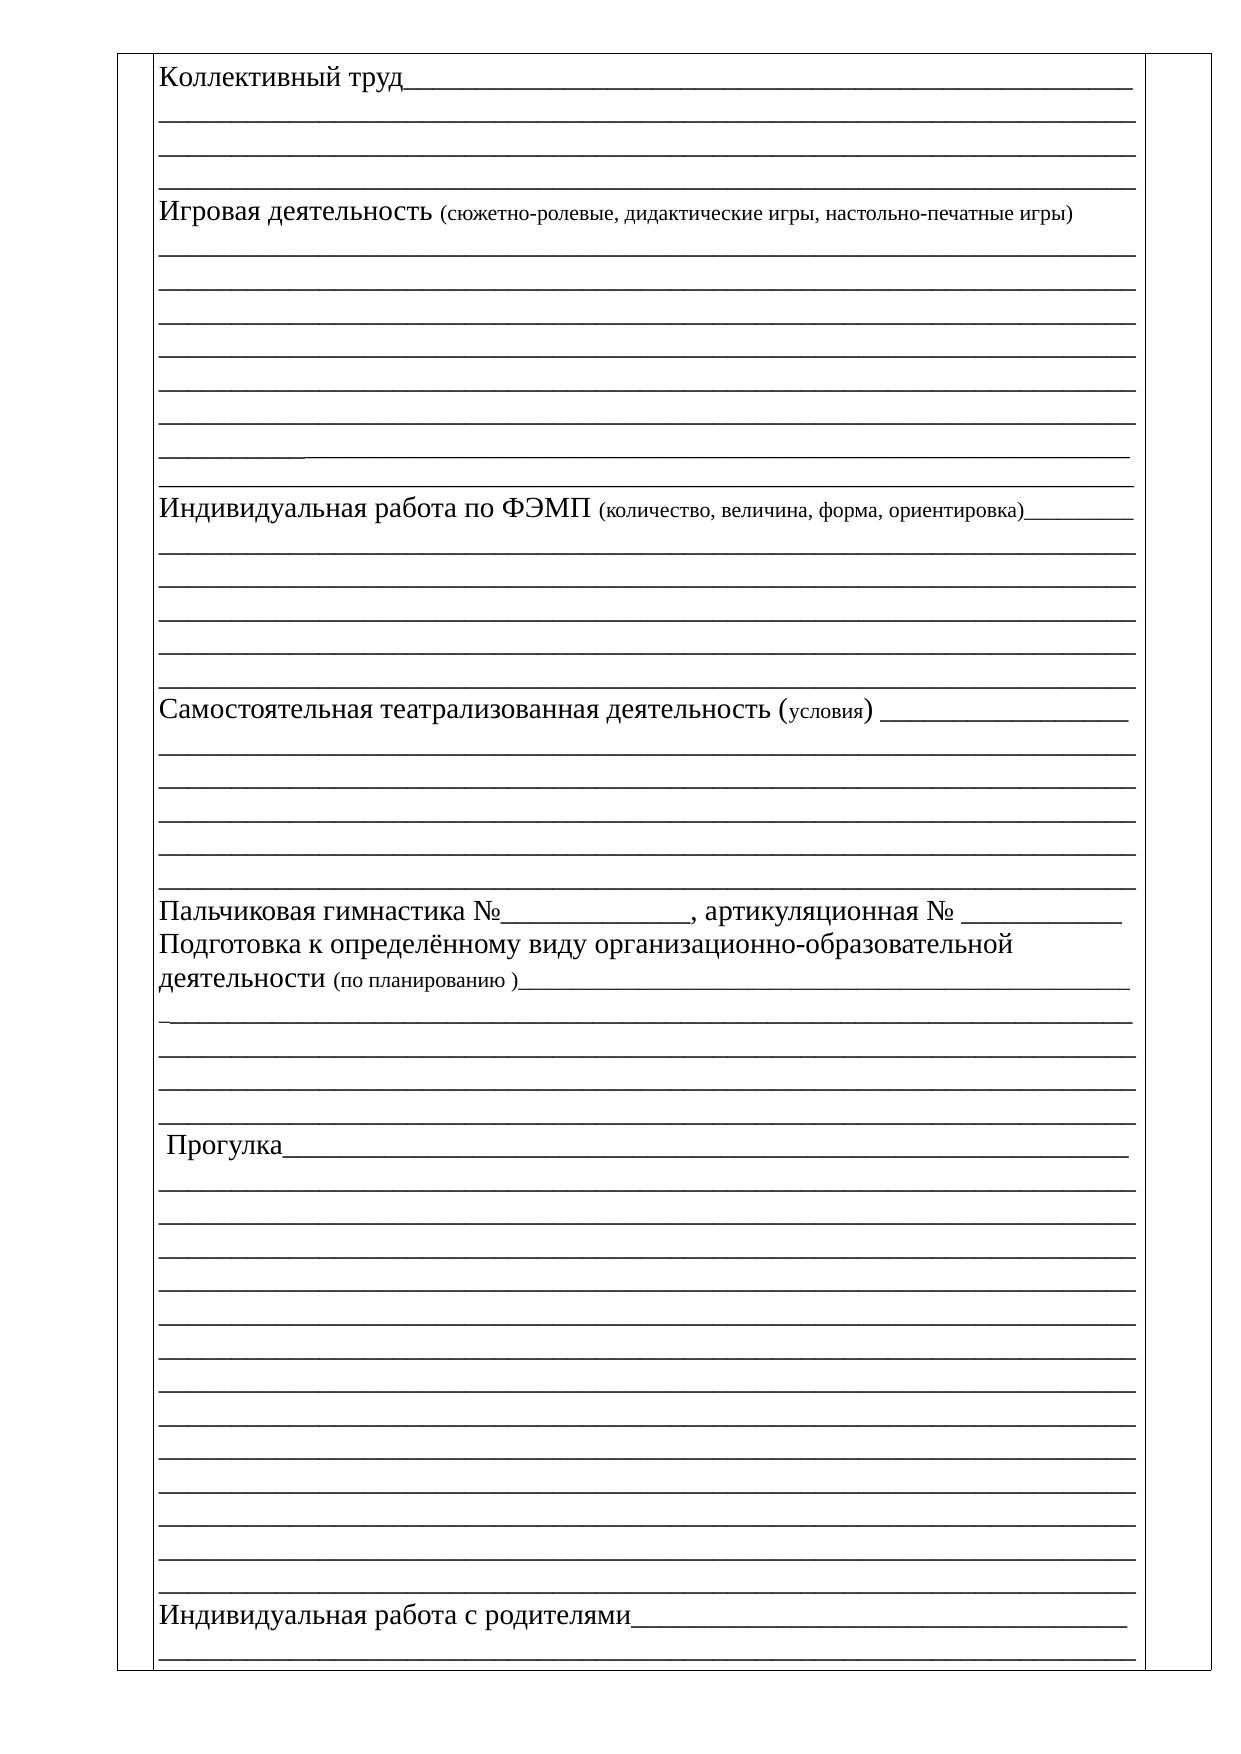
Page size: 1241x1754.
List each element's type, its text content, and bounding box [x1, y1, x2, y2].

table_cell Коллективный труд__________________________________________________ _________________________________________________________________________________________________________________________________________________________________________________________________________ Игровая деятельность (сюжетно-ролевые, дидактические игры, настольно-печатные игры) ______________________________________________________________________________________________________________________________________ _________________________________________________________________________________________________________________________________________________________________________________________________________ _____________________________________________________________________________________________________________________________________________________________________________________________________________________________ Индивидуальная работа по ФЭМП (количество, величина, форма, ориентировка)__________ _______________________________________________________________________________________________________________________________________________________________________________________________________________________________________________________________________________________________________________________________________________ Самостоятельная театрализованная деятельность (условия) _________________ _______________________________________________________________________________________________________________________________________________________________________________________________________________________________________________________________________________________________________________________________________________ Пальчиковая гимнастика №_____________, артикуляционная № ___________ Подготовка к определённому виду организационно-образовательной деятельности (по планированию )________________________________________________________ ____________________________________________________________________________________________________________________________________________________________________________________________________________________________________________________________________________ Прогулка__________________________________________________________ _______________________________________________________________________________________________________________________________________________________________________________________________________________________________________________________________________________________________________________________________________________________________________________________________________________________________________________________________________________________________________________________________________________________________________________________________________________________________________________________________________________________________________________________________________________________________________________________________________________________________________________________________________________________________________ Индивидуальная работа с родителями__________________________________ ___________________________________________________________________ [154, 54, 1145, 1670]
table_cell [1146, 54, 1211, 1670]
table_cell [118, 54, 153, 1670]
